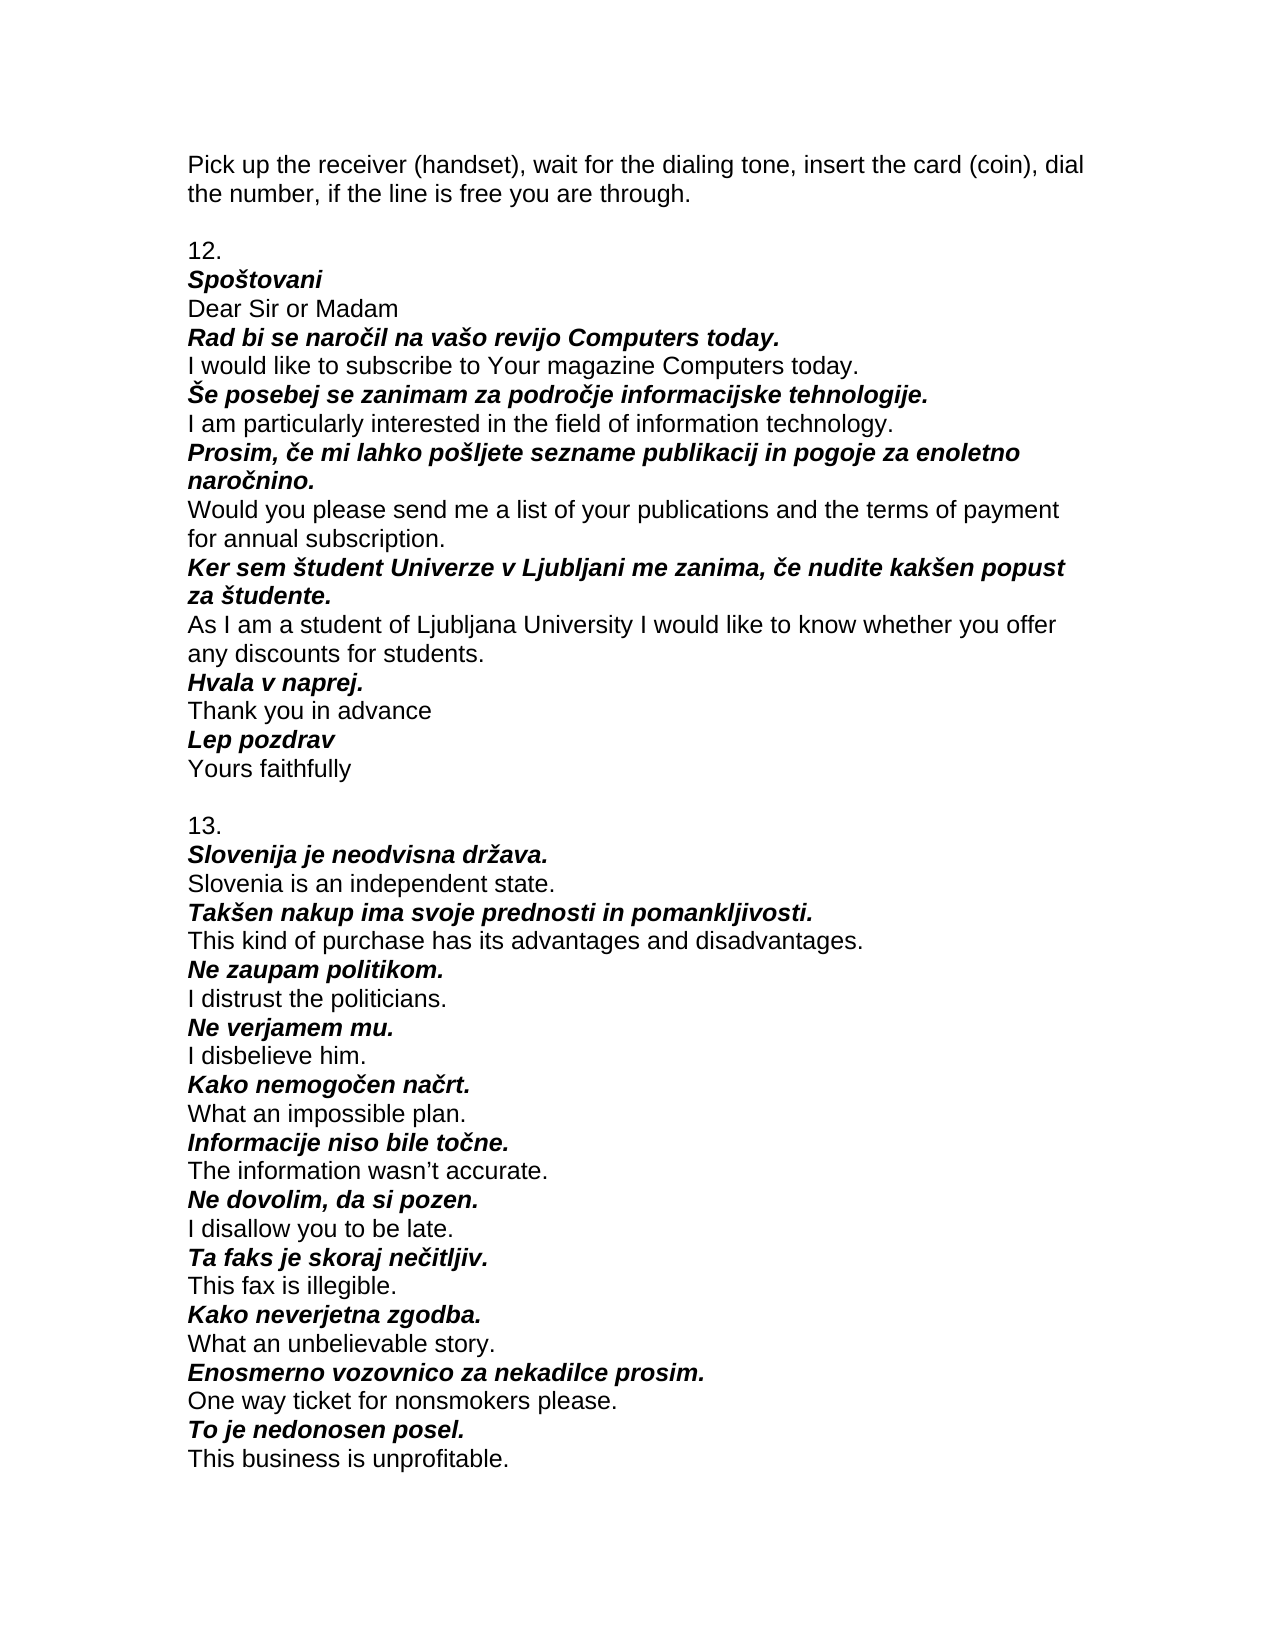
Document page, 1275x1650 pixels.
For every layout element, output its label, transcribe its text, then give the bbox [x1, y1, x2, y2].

text Takšen nakup ima svoje prednosti in pomankljivosti. [187, 897, 1087, 926]
text Pick up the receiver (handset), wait for the dialing tone, insert the card (coin), dial the number, if the line is free you are through. [187, 150, 1087, 207]
text Še posebej se zanimam za področje informacijske tehnologije. [187, 380, 1087, 409]
text Kako nemogočen načrt. [187, 1070, 1087, 1099]
text Prosim, če mi lahko pošljete sezname publikacij in pogoje za enoletno naročnino. [187, 437, 1087, 495]
text One way ticket for nonsmokers please. [187, 1386, 1087, 1415]
text I am particularly interested in the field of information technology. [187, 409, 1087, 437]
subtitle Lep pozdrav [187, 725, 1087, 754]
text What an impossible plan. [187, 1099, 1087, 1127]
text I disbelieve him. [187, 1041, 1087, 1070]
text I would like to subscribe to Your magazine Computers today. [187, 351, 1087, 380]
text Hvala v naprej. [187, 667, 1087, 696]
text What an unbelievable story. [187, 1329, 1087, 1357]
text Slovenia is an independent state. [187, 869, 1087, 897]
text Thank you in advance [187, 696, 1087, 725]
subtitle Spoštovani [187, 265, 1087, 294]
text 13. [187, 811, 1087, 840]
text Ne zaupam politikom. [187, 955, 1087, 984]
text Would you please send me a list of your publications and the terms of payment for annual subscription. [187, 495, 1087, 552]
text Informacije niso bile točne. [187, 1127, 1087, 1156]
text Slovenija je neodvisna država. [187, 840, 1087, 869]
text Kako neverjetna zgodba. [187, 1300, 1087, 1329]
text Ker sem študent Univerze v Ljubljani me zanima, če nudite kakšen popust za študente. [187, 552, 1087, 610]
text This fax is illegible. [187, 1271, 1087, 1300]
text As I am a student of Ljubljana University I would like to know whether you offer any discounts for students. [187, 610, 1087, 667]
text Rad bi se naročil na vašo revijo Computers today. [187, 322, 1087, 351]
text Ta faks je skoraj nečitljiv. [187, 1242, 1087, 1271]
text I disallow you to be late. [187, 1214, 1087, 1242]
text 12. [187, 236, 1087, 265]
text Yours faithfully [187, 754, 1087, 782]
text Ne verjamem mu. [187, 1012, 1087, 1041]
text This business is unprofitable. [187, 1444, 1087, 1472]
text Ne dovolim, da si pozen. [187, 1185, 1087, 1214]
text Dear Sir or Madam [187, 294, 1087, 322]
text This kind of purchase has its advantages and disadvantages. [187, 926, 1087, 955]
text To je nedonosen posel. [187, 1415, 1087, 1444]
text I distrust the politicians. [187, 984, 1087, 1012]
text Enosmerno vozovnico za nekadilce prosim. [187, 1357, 1087, 1386]
text The information wasn’t accurate. [187, 1156, 1087, 1185]
